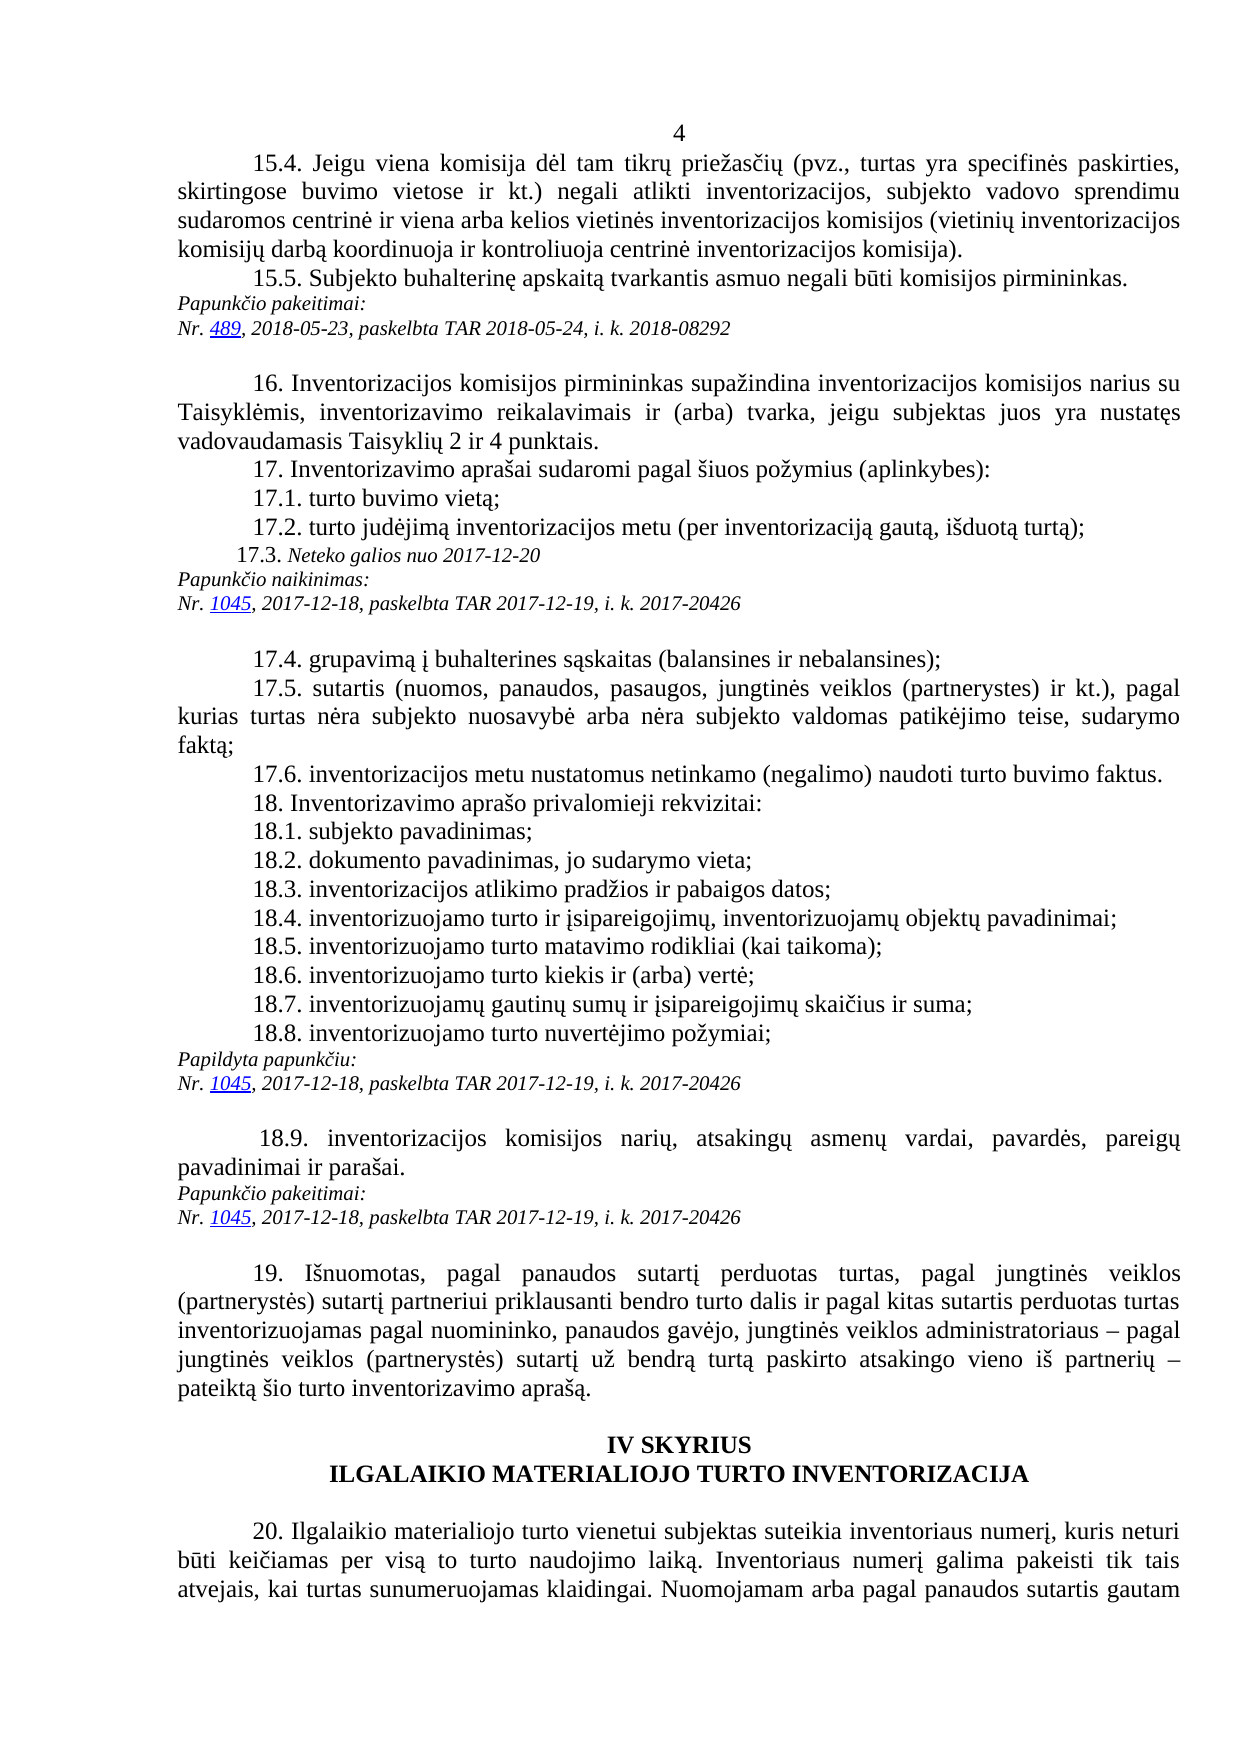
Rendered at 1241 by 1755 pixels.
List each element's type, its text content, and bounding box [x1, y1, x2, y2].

text 18.9. inventorizacijos komisijos narių, atsakingų asmenų vardai, pavardės, pareigų pavadinimai ir parašai. [177, 1123, 1181, 1181]
text 18.5. inventorizuojamo turto matavimo rodikliai (kai taikoma); [177, 931, 1181, 960]
text 18.6. inventorizuojamo turto kiekis ir (arba) vertė; [177, 960, 1181, 989]
text Nr. 489, 2018-05-23, paskelbta TAR 2018-05-24, i. k. 2018-08292 [177, 315, 1181, 339]
text 17. Inventorizavimo aprašai sudaromi pagal šiuos požymius (aplinkybes): [177, 454, 1181, 483]
text 18.3. inventorizacijos atlikimo pradžios ir pabaigos datos; [177, 874, 1181, 903]
text 15.4. Jeigu viena komisija dėl tam tikrų priežasčių (pvz., turtas yra specifinės paskirties, skirtingose buvimo vietose ir kt.) negali atlikti inventorizacijos, subjekto vadovo sprendimu sudaromos centrinė ir viena arba kelios vietinės inventorizacijos komisijos (vietinių inventorizacijos komisijų darbą koordinuoja ir kontroliuoja centrinė inventorizacijos komisija). [177, 148, 1181, 263]
text 18.7. inventorizuojamų gautinų sumų ir įsipareigojimų skaičius ir suma; [177, 989, 1181, 1018]
text ILGALAIKIO MATERIALIOJO TURTO INVENTORIZACIJA [177, 1459, 1181, 1488]
text 18.4. inventorizuojamo turto ir įsipareigojimų, inventorizuojamų objektų pavadinimai; [177, 903, 1181, 931]
text 17.5. sutartis (nuomos, panaudos, pasaugos, jungtinės veiklos (partnerystes) ir kt.), pagal kurias turtas nėra subjekto nuosavybė arba nėra subjekto valdomas patikėjimo teise, sudarymo faktą; [177, 673, 1181, 759]
text 17.3. Neteko galios nuo 2017-12-20 [177, 541, 1181, 567]
text 18.2. dokumento pavadinimas, jo sudarymo vieta; [177, 845, 1181, 874]
text Papunkčio naikinimas: [177, 567, 1181, 591]
text Papunkčio pakeitimai: [177, 291, 1181, 315]
text 17.4. grupavimą į buhalterines sąskaitas (balansines ir nebalansines); [177, 644, 1181, 673]
text 16. Inventorizacijos komisijos pirmininkas supažindina inventorizacijos komisijos narius su Taisyklėmis, inventorizavimo reikalavimais ir (arba) tvarka, jeigu subjektas juos yra nustatęs vadovaudamasis Taisyklių 2 ir 4 punktais. [177, 368, 1181, 454]
text 18. Inventorizavimo aprašo privalomieji rekvizitai: [177, 788, 1181, 816]
text Nr. 1045, 2017-12-18, paskelbta TAR 2017-12-19, i. k. 2017-20426 [177, 591, 1181, 615]
text Papildyta papunkčiu: [177, 1046, 1181, 1071]
text 15.5. Subjekto buhalterinę apskaitą tvarkantis asmuo negali būti komisijos pirmininkas. [177, 263, 1181, 291]
text 17.2. turto judėjimą inventorizacijos metu (per inventorizaciją gautą, išduotą turtą); [177, 512, 1181, 541]
text Nr. 1045, 2017-12-18, paskelbta TAR 2017-12-19, i. k. 2017-20426 [177, 1071, 1181, 1094]
text Nr. 1045, 2017-12-18, paskelbta TAR 2017-12-19, i. k. 2017-20426 [177, 1205, 1181, 1229]
text 20. Ilgalaikio materialiojo turto vienetui subjektas suteikia inventoriaus numerį, kuris neturi būti keičiamas per visą to turto naudojimo laiką. Inventoriaus numerį galima pakeisti tik tais atvejais, kai turtas sunumeruojamas klaidingai. Nuomojamam arba pagal panaudos sutartis gautam [177, 1516, 1181, 1603]
text IV SKYRIUS [177, 1430, 1181, 1459]
text 18.1. subjekto pavadinimas; [177, 816, 1181, 845]
text 17.1. turto buvimo vietą; [177, 483, 1181, 512]
text 17.6. inventorizacijos metu nustatomus netinkamo (negalimo) naudoti turto buvimo faktus. [177, 759, 1181, 788]
text Papunkčio pakeitimai: [177, 1181, 1181, 1205]
text 19. Išnuomotas, pagal panaudos sutartį perduotas turtas, pagal jungtinės veiklos (partnerystės) sutartį partneriui priklausanti bendro turto dalis ir pagal kitas sutartis perduotas turtas inventorizuojamas pagal nuomininko, panaudos gavėjo, jungtinės veiklos administratoriaus – pagal jungtinės veiklos (partnerystės) sutartį už bendrą turtą paskirto atsakingo vieno iš partnerių – pateiktą šio turto inventorizavimo aprašą. [177, 1258, 1181, 1401]
text 18.8. inventorizuojamo turto nuvertėjimo požymiai; [177, 1018, 1181, 1046]
